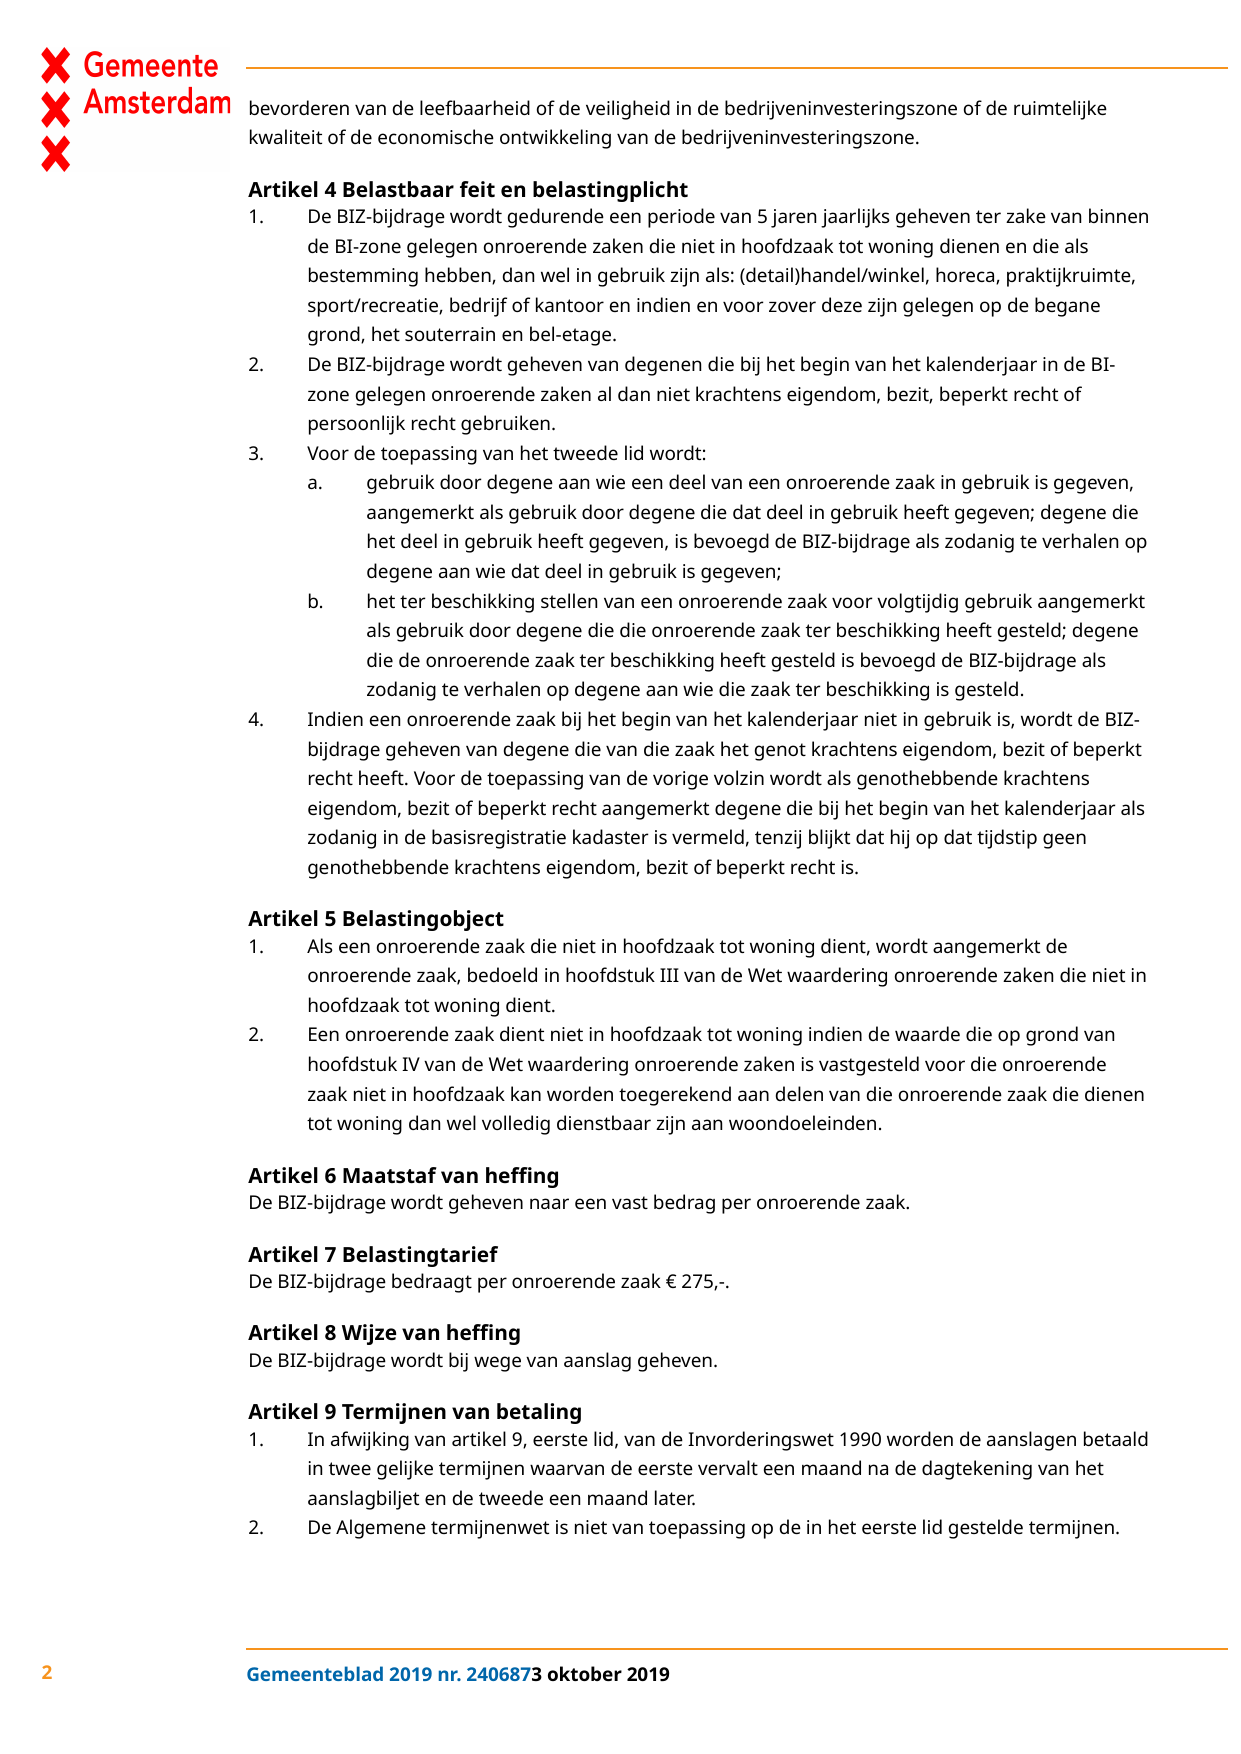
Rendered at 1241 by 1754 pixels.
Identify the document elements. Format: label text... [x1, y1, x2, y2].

text Artikel 6 Maatstaf van heffing [248, 1161, 1152, 1189]
text Artikel 7 Belastingtarief [248, 1240, 1152, 1268]
list Een onroerende zaak dient niet in hoofdzaak tot woning indien de waarde die op grond van hoofdstuk IV van de Wet waardering onroerende zaken is vastgesteld voor die onroerende zaak niet in hoofdzaak kan worden toegerekend aan delen van die onroerende zaak die dienen tot woning dan wel volledig dienstbaar zijn aan woondoeleinden. [248, 1022, 1152, 1136]
text bevorderen van de leefbaarheid of de veiligheid in de bedrijveninvesteringszone of de ruimtelijke kwaliteit of de economische ontwikkeling van de bedrijveninvesteringszone. [248, 95, 1152, 150]
list het ter beschikking stellen van een onroerende zaak voor volgtijdig gebruik aangemerkt als gebruik door degene die die onroerende zaak ter beschikking heeft gesteld; degene die de onroerende zaak ter beschikking heeft gesteld is bevoegd de BIZ-bijdrage als zodanig te verhalen op degene aan wie die zaak ter beschikking is gesteld. [307, 588, 1152, 702]
list gebruik door degene aan wie een deel van een onroerende zaak in gebruik is gegeven, aangemerkt als gebruik door degene die dat deel in gebruik heeft gegeven; degene die het deel in gebruik heeft gegeven, is bevoegd de BIZ-bijdrage als zodanig te verhalen op degene aan wie dat deel in gebruik is gegeven; [307, 469, 1152, 584]
list Voor de toepassing van het tweede lid wordt: [248, 440, 1152, 466]
text Artikel 9 Termijnen van betaling [248, 1397, 1152, 1426]
list De Algemene termijnenwet is niet van toepassing op de in het eerste lid gestelde termijnen. [248, 1514, 1152, 1540]
text Artikel 4 Belastbaar feit en belastingplicht [248, 175, 1152, 203]
list Indien een onroerende zaak bij het begin van het kalenderjaar niet in gebruik is, wordt de BIZ-bijdrage geheven van degene die van die zaak het genot krachtens eigendom, bezit of beperkt recht heeft. Voor de toepassing van de vorige volzin wordt als genothebbende krachtens eigendom, bezit of beperkt recht aangemerkt degene die bij het begin van het kalenderjaar als zodanig in de basisregistratie kadaster is vermeld, tenzij blijkt dat hij op dat tijdstip geen genothebbende krachtens eigendom, bezit of beperkt recht is. [248, 706, 1152, 880]
picture [41, 47, 231, 172]
text De BIZ-bijdrage wordt geheven naar een vast bedrag per onroerende zaak. [248, 1189, 1152, 1215]
list De BIZ-bijdrage wordt geheven van degenen die bij het begin van het kalenderjaar in de BI-zone gelegen onroerende zaken al dan niet krachtens eigendom, bezit, beperkt recht of persoonlijk recht gebruiken. [248, 351, 1152, 436]
list In afwijking van artikel 9, eerste lid, van de Invorderingswet 1990 worden de aanslagen betaald in twee gelijke termijnen waarvan de eerste vervalt een maand na de dagtekening van het aanslagbiljet en de tweede een maand later. [248, 1426, 1152, 1511]
text De BIZ-bijdrage wordt bij wege van aanslag geheven. [248, 1347, 1152, 1373]
text Artikel 8 Wijze van heffing [248, 1318, 1152, 1347]
text De BIZ-bijdrage bedraagt per onroerende zaak € 275,-. [248, 1268, 1152, 1294]
text Artikel 5 Belastingobject [248, 904, 1152, 933]
list De BIZ-bijdrage wordt gedurende een periode van 5 jaren jaarlijks geheven ter zake van binnen de BI-zone gelegen onroerende zaken die niet in hoofdzaak tot woning dienen en die als bestemming hebben, dan wel in gebruik zijn als: (detail)handel/winkel, horeca, praktijkruimte, sport/recreatie, bedrijf of kantoor en indien en voor zover deze zijn gelegen op de begane grond, het souterrain en bel-etage. [248, 203, 1152, 347]
list Als een onroerende zaak die niet in hoofdzaak tot woning dient, wordt aangemerkt de onroerende zaak, bedoeld in hoofdstuk III van de Wet waardering onroerende zaken die niet in hoofdzaak tot woning dient. [248, 933, 1152, 1018]
